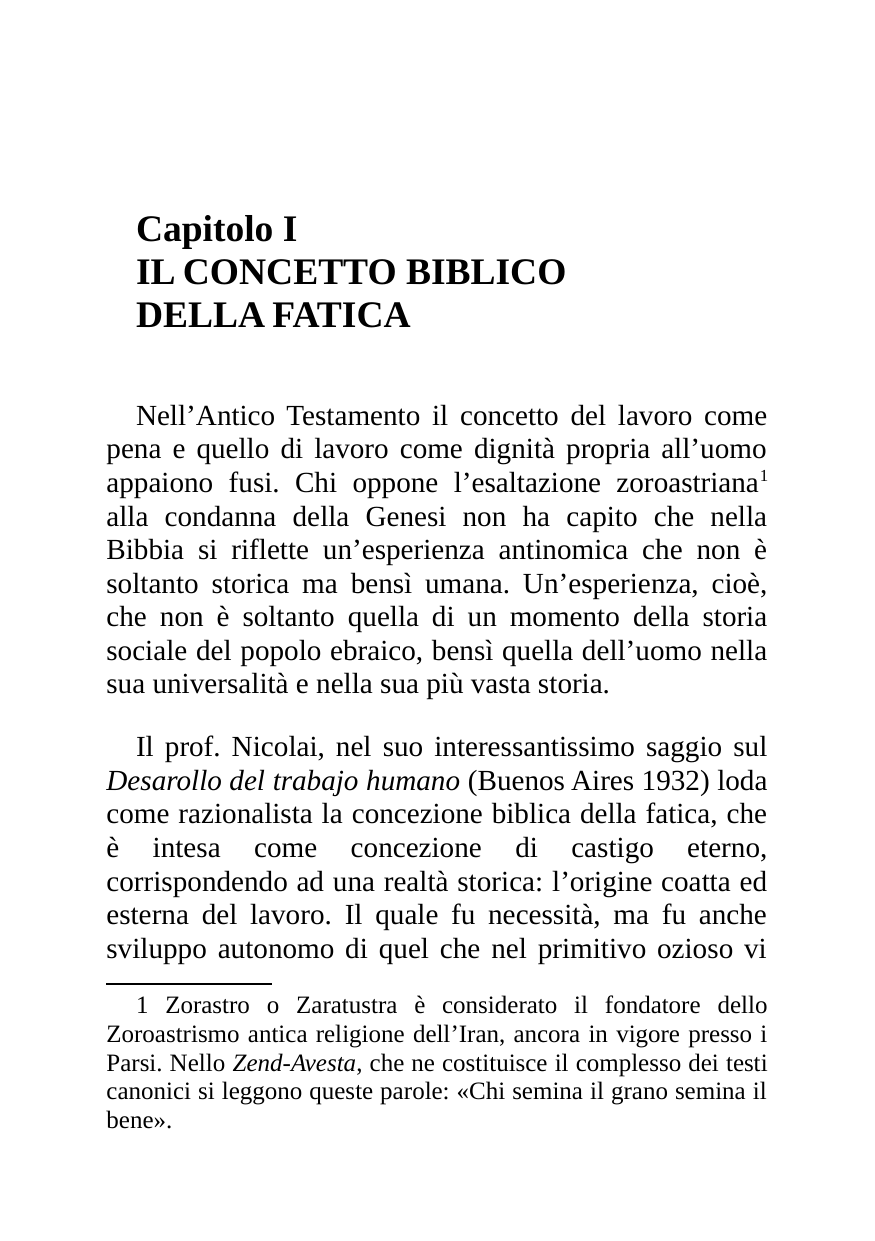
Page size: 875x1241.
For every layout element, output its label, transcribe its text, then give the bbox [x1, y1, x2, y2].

text Il prof. Nicolai, nel suo interessantissimo saggio sul Desarollo del trabajo humano (Buenos Aires 1932) loda come razionalista la concezione biblica della fatica, che è intesa come concezione di castigo eterno, corrispondendo ad una realtà storica: l’origine coatta ed esterna del lavoro. Il quale fu necessità, ma fu anche sviluppo autonomo di quel che nel primitivo ozioso vi [106, 729, 768, 964]
text Nell’Antico Testamento il concetto del lavoro come pena e quello di lavoro come dignità propria all’uomo appaiono fusi. Chi oppone l’esaltazione zoroastriana alla condanna della Genesi non ha capito che nella Bibbia si riflette un’esperienza antinomica che non è soltanto storica ma bensì umana. Un’esperienza, cioè, che non è soltanto quella di un momento della storia sociale del popolo ebraico, bensì quella dell’uomo nella sua universalità e nella sua più vasta storia. [106, 398, 768, 700]
subtitle Capitolo I IL CONCETTO BIBLICO DELLA FATICA [136, 206, 768, 336]
text Zorastro o Zaratustra è considerato il fondatore dello Zoroastrismo antica religione dell’Iran, ancora in vigore presso i Parsi. Nello Zend-Avesta, che ne costituisce il complesso dei testi canonici si leggono queste parole: «Chi semina il grano semina il bene». [106, 990, 768, 1134]
